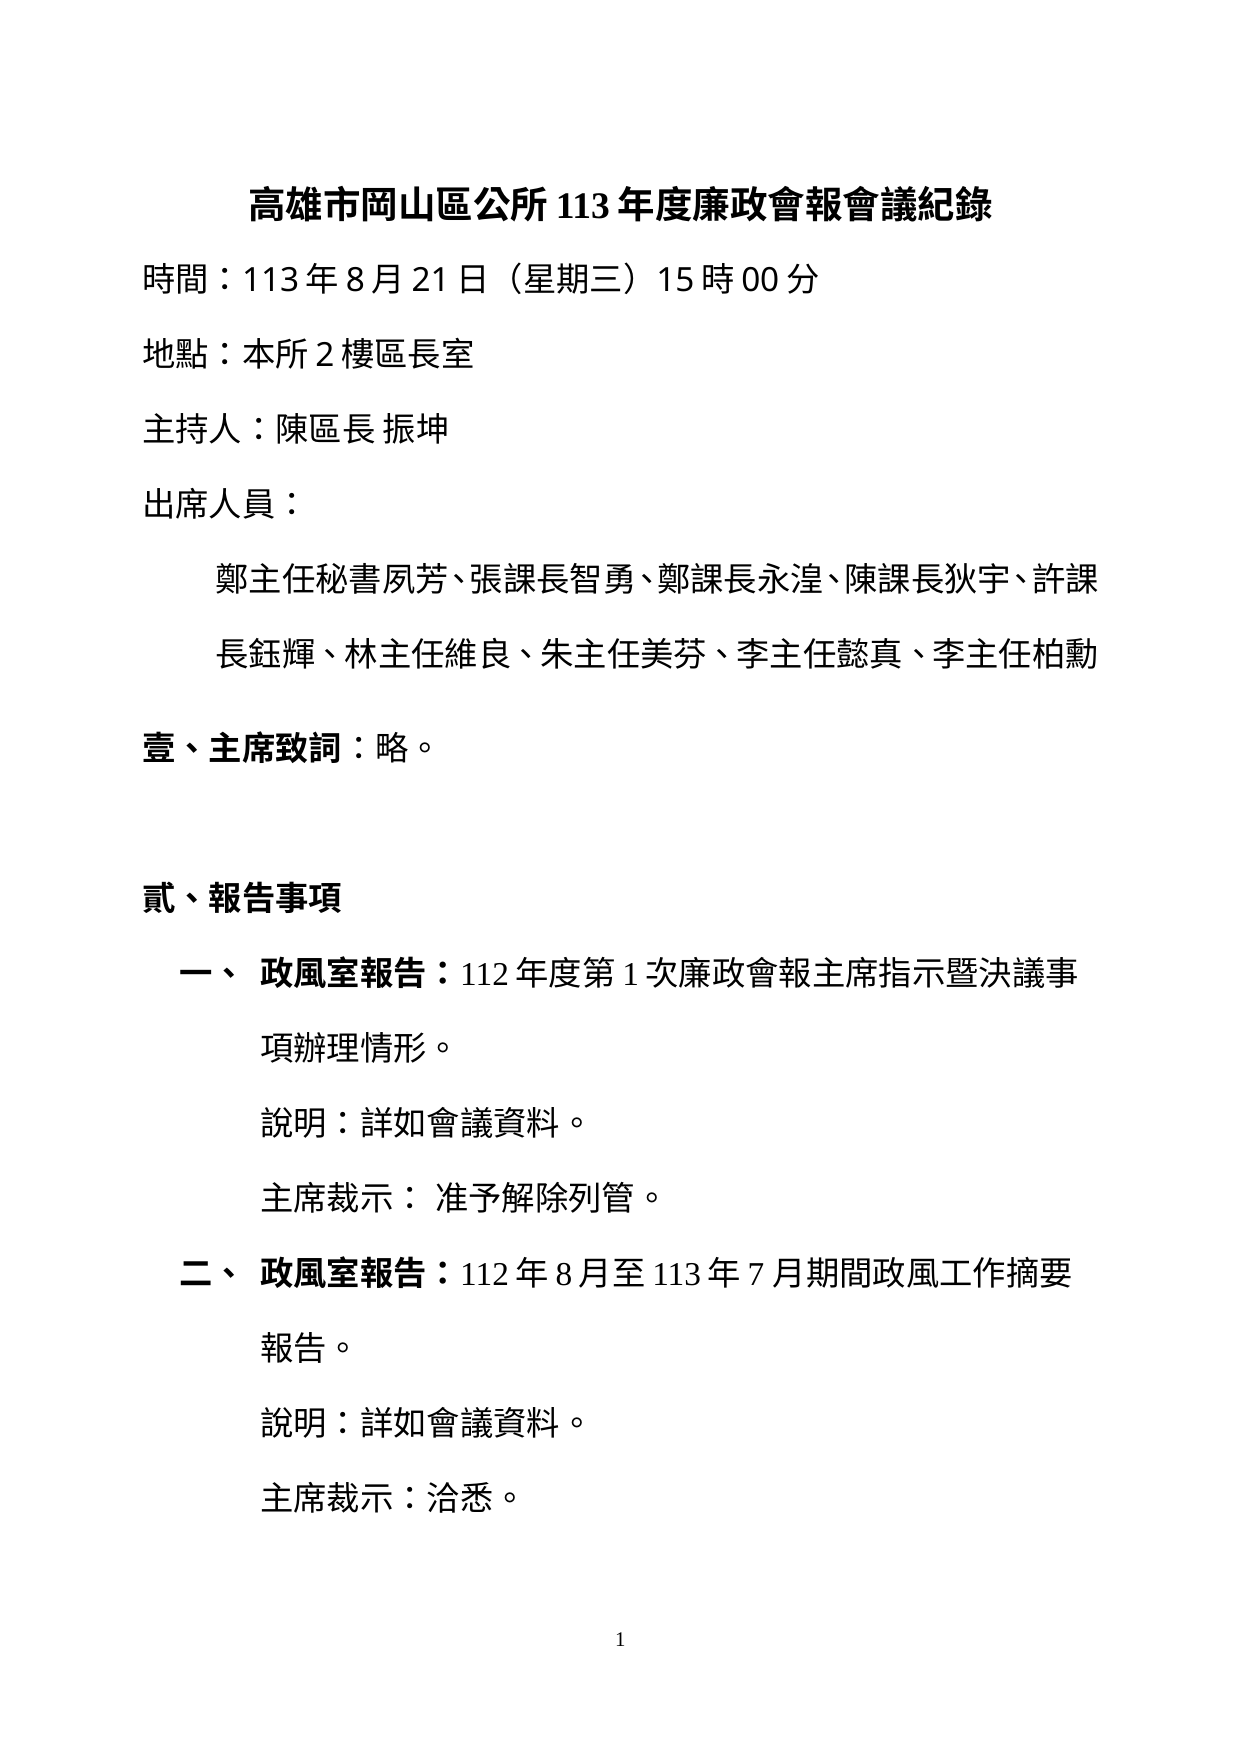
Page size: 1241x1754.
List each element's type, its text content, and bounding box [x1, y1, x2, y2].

text 主持人：陳區長 振坤 [142, 389, 1098, 464]
text 地點：本所2樓區長室 [142, 314, 1098, 389]
text 主席裁示：洽悉。 [260, 1458, 1098, 1533]
text 高雄市岡山區公所113年度廉政會報會議紀錄 [142, 164, 1098, 239]
text 時間：113年8月21日（星期三）15時00分 [142, 239, 1098, 314]
text 說明：詳如會議資料。 [260, 1383, 1098, 1458]
text 出席人員： [142, 464, 1098, 539]
text 主席裁示： 准予解除列管。 [260, 1158, 1098, 1233]
text 壹、主席致詞：略。 [142, 708, 1098, 783]
text 鄭主任秘書夙芳、張課長智勇、鄭課長永湟、陳課長狄宇、許課長鈺輝、林主任維良、朱主任美芬、李主任懿真、李主任柏勳 [215, 539, 1098, 689]
text 說明：詳如會議資料。 [260, 1083, 1098, 1158]
list 政風室報告：112年度第1次廉政會報主席指示暨決議事項辦理情形。 [179, 933, 1098, 1083]
text 貳、報告事項 [142, 858, 1098, 933]
list 政風室報告：112年8月至113年7 月期間政風工作摘要報告。 [179, 1233, 1098, 1383]
